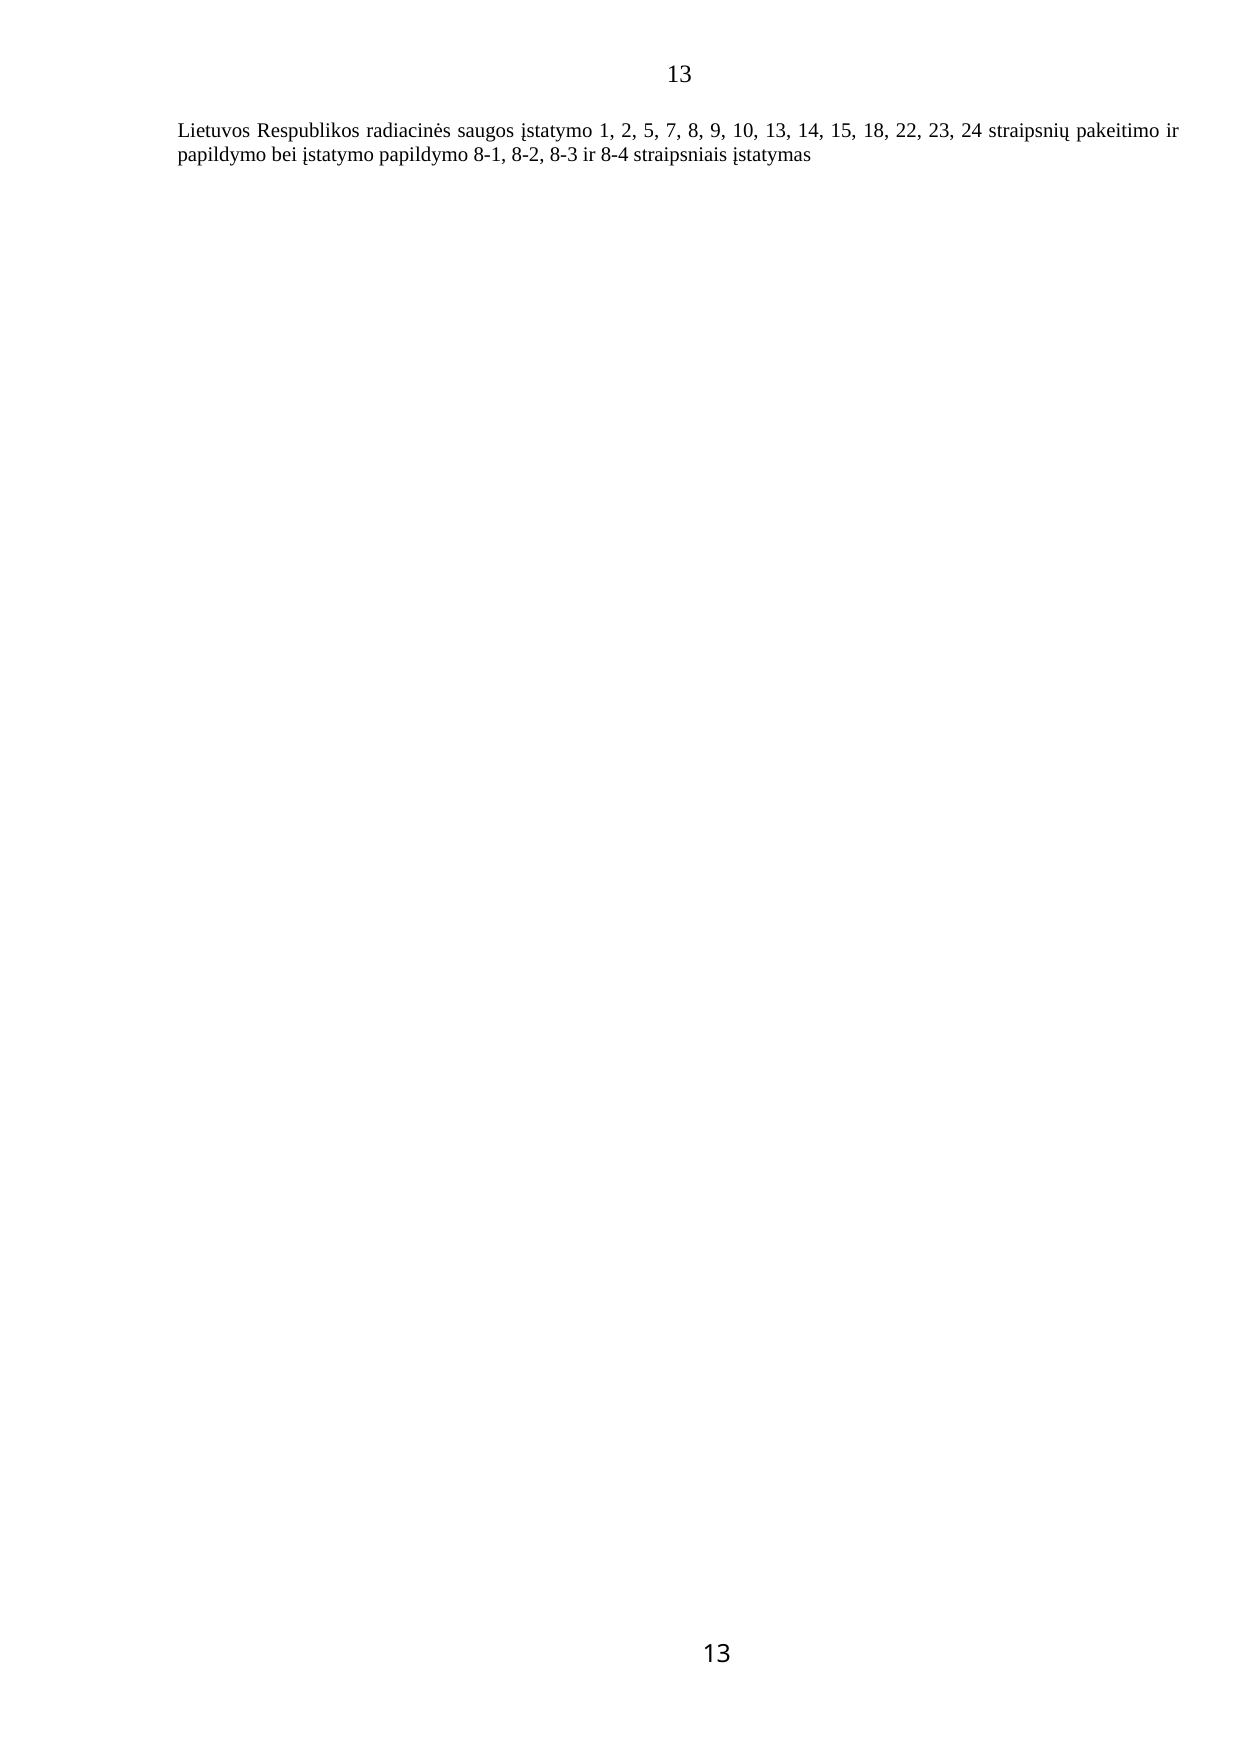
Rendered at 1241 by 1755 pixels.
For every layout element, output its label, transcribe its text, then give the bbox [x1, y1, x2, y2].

text Lietuvos Respublikos radiacinės saugos įstatymo 1, 2, 5, 7, 8, 9, 10, 13, 14, 15, 18, 22, 23, 24 straipsnių pakeitimo ir papildymo bei įstatymo papildymo 8-1, 8-2, 8-3 ir 8-4 straipsniais įstatymas [177, 118, 1181, 166]
